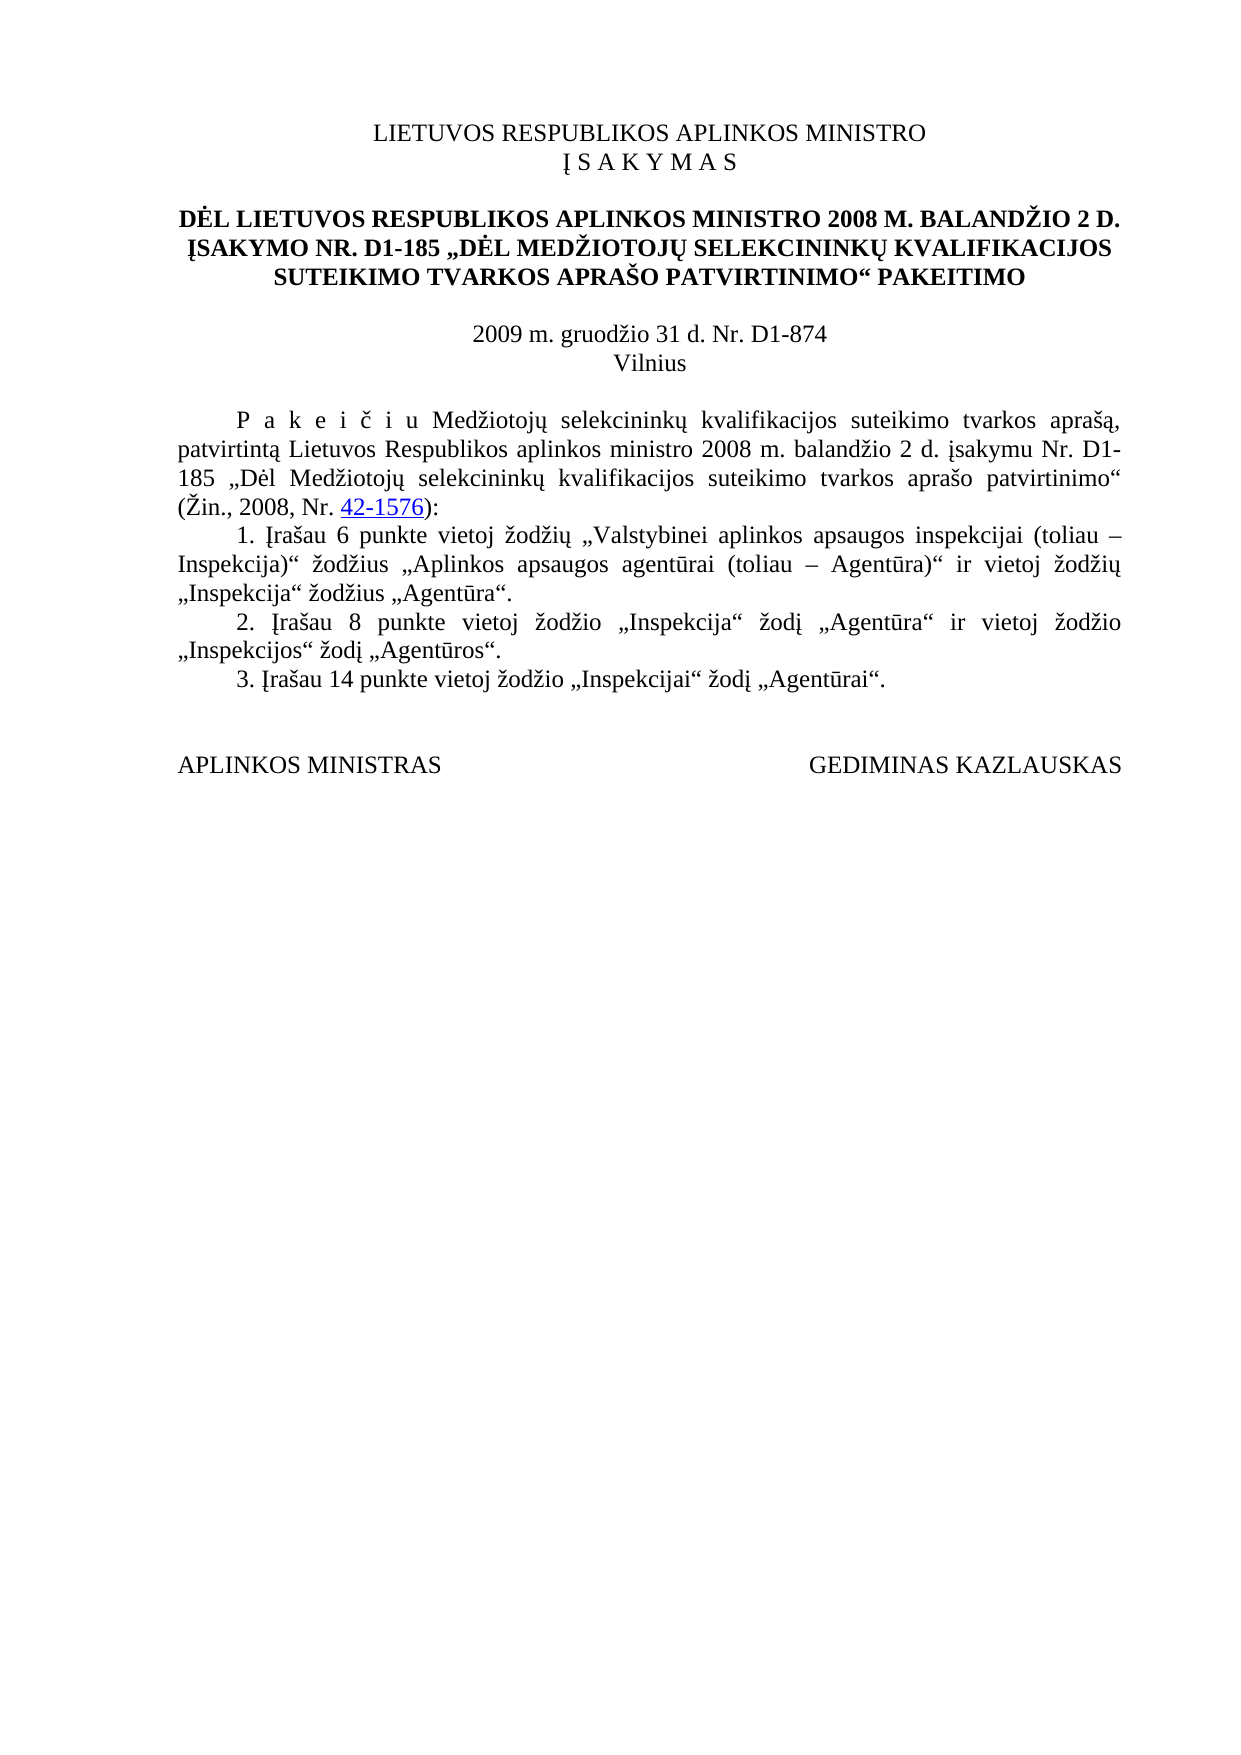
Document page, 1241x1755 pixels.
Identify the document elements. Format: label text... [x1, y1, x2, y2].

text DĖL LIETUVOS RESPUBLIKOS APLINKOS MINISTRO 2008 M. BALANDŽIO 2 D. ĮSAKYMO Nr. D1-185 „DĖL MEDŽIOTOJŲ SELEKCININKŲ KVALIFIKACIJOS SUTEIKIMO TVARKOS APRAŠO PATVIRTINIMO“ PAKEITIMO [177, 204, 1122, 291]
text Į S A K Y M A S [177, 147, 1122, 176]
text Aplinkos ministras Gediminas Kazlauskas [177, 751, 1122, 779]
text 2. Įrašau 8 punkte vietoj žodžio „Inspekcija“ žodį „Agentūra“ ir vietoj žodžio „Inspekcijos“ žodį „Agentūros“. [177, 607, 1122, 664]
text Vilnius [177, 348, 1122, 377]
text 3. Įrašau 14 punkte vietoj žodžio „Inspekcijai“ žodį „Agentūrai“. [177, 664, 1122, 693]
text 2009 m. gruodžio 31 d. Nr. D1-874 [177, 319, 1122, 348]
text P a k e i č i u Medžiotojų selekcininkų kvalifikacijos suteikimo tvarkos aprašą, patvirtintą Lietuvos Respublikos aplinkos ministro 2008 m. balandžio 2 d. įsakymu Nr. D1-185 „Dėl Medžiotojų selekcininkų kvalifikacijos suteikimo tvarkos aprašo patvirtinimo“ (Žin., 2008, Nr. 42-1576): [177, 406, 1122, 521]
text LIETUVOS RESPUBLIKOS APLINKOS MINISTRO [177, 118, 1122, 147]
text 1. Įrašau 6 punkte vietoj žodžių „Valstybinei aplinkos apsaugos inspekcijai (toliau – Inspekcija)“ žodžius „Aplinkos apsaugos agentūrai (toliau – Agentūra)“ ir vietoj žodžių „Inspekcija“ žodžius „Agentūra“. [177, 521, 1122, 607]
